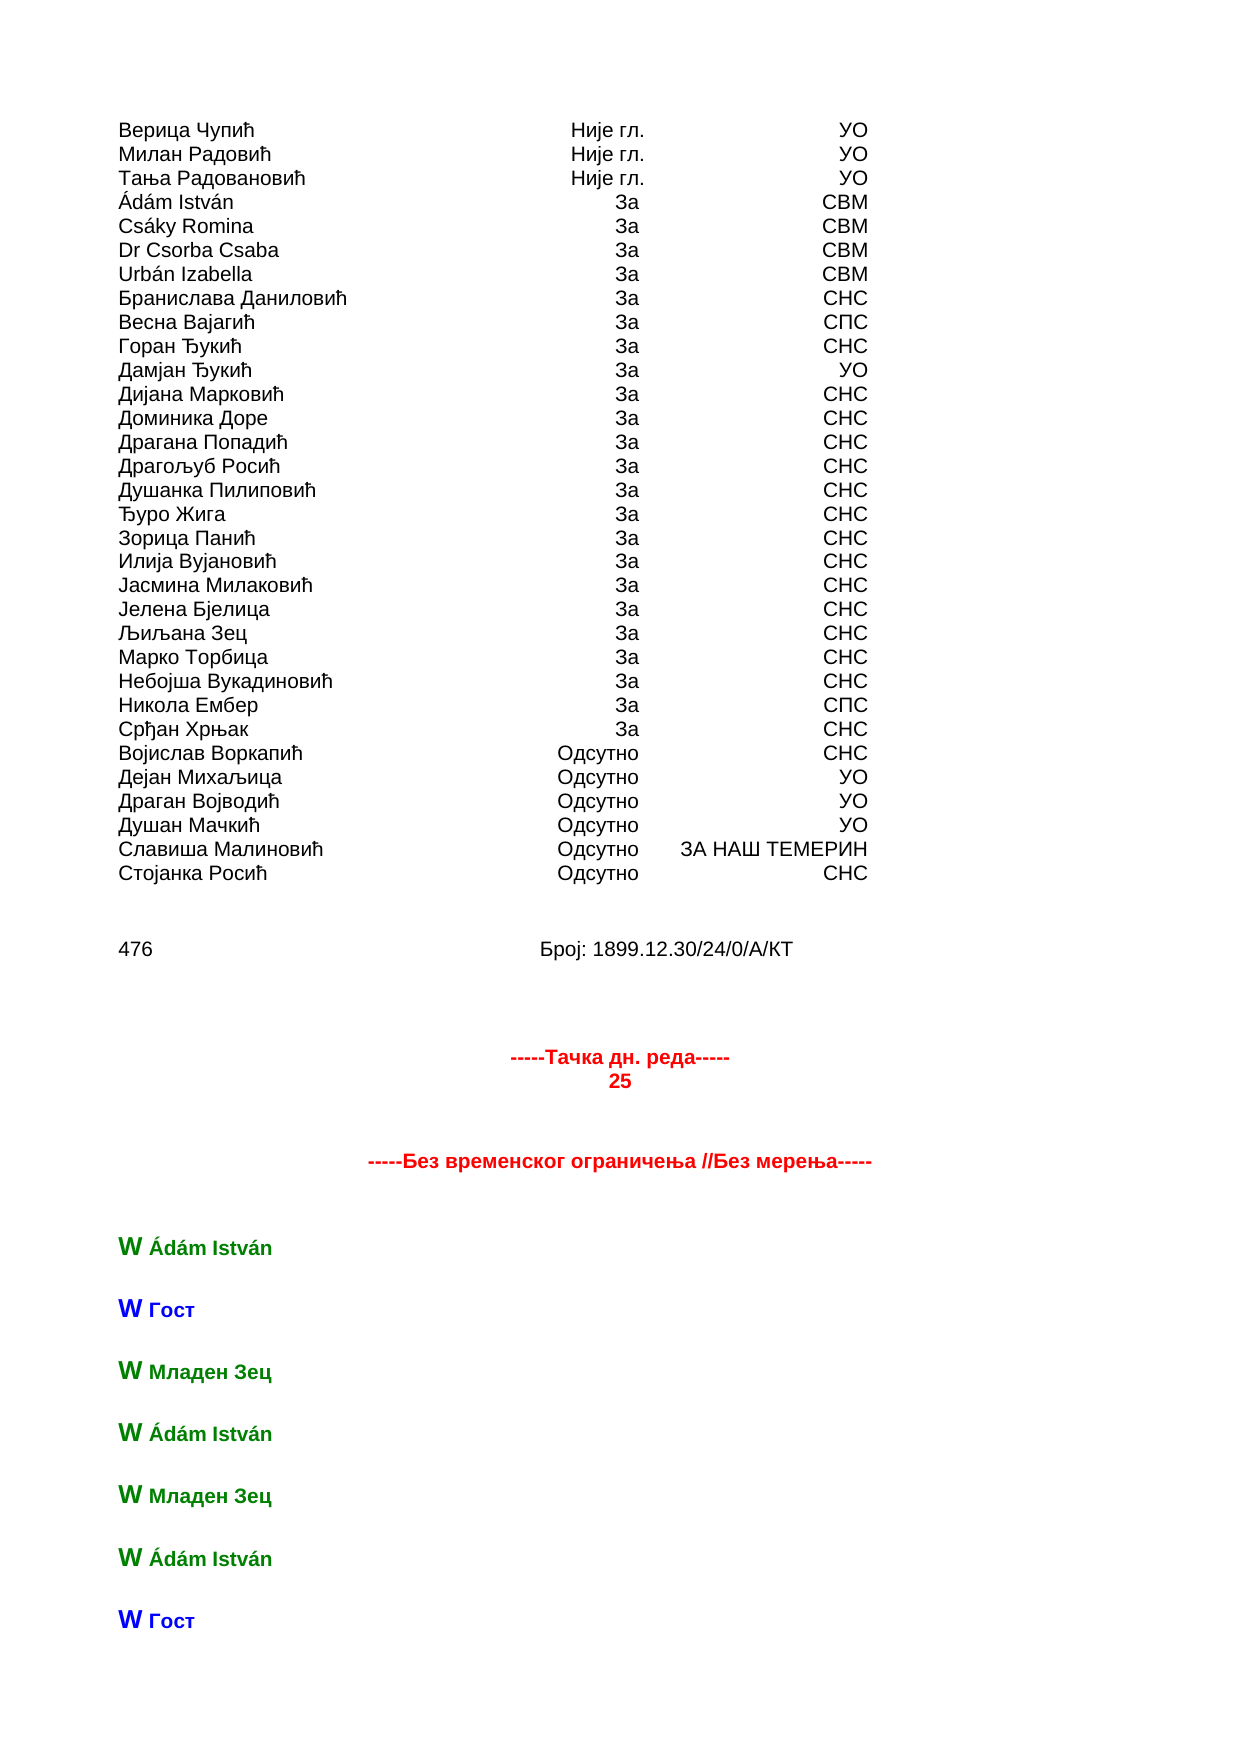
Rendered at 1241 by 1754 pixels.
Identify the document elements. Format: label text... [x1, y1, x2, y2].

text Илија Вујановић За СНС [118, 549, 1122, 573]
text Небојша Вукадиновић За СНС [118, 669, 1122, 693]
text Јелена Бјелица За СНС [118, 597, 1122, 621]
text Драган Војводић Одсутно УО [118, 789, 1122, 813]
text W Ádám István [118, 1539, 1122, 1573]
text Бранислава Даниловић За СНС [118, 286, 1122, 310]
text Стојанка Росић Одсутно СНС [118, 861, 1122, 885]
text 25 [118, 1069, 1122, 1093]
text Никола Ембер За СПС [118, 693, 1122, 717]
text W Гост [118, 1601, 1122, 1635]
text Доминика Доре За СНС [118, 406, 1122, 429]
text -----Тачка дн. реда----- [118, 1045, 1122, 1069]
text Милан Радовић Није гл. УО [118, 142, 1122, 166]
text Славиша Малиновић Одсутно ЗА НАШ ТЕМЕРИН [118, 837, 1122, 861]
text Зорица Панић За СНС [118, 525, 1122, 549]
text Ádám István За СВМ [118, 190, 1122, 214]
text Дамјан Ђукић За УО [118, 358, 1122, 382]
text Марко Торбица За СНС [118, 645, 1122, 669]
text -----Без временског ограничења //Без мерења----- [118, 1149, 1122, 1173]
text W Младен Зец [118, 1353, 1122, 1387]
text Дијана Марковић За СНС [118, 382, 1122, 406]
text Душанка Пилиповић За СНС [118, 477, 1122, 501]
text Горан Ђукић За СНС [118, 334, 1122, 358]
text Јасмина Милаковић За СНС [118, 573, 1122, 597]
text Драгољуб Росић За СНС [118, 453, 1122, 477]
text Душан Мачкић Одсутно УО [118, 813, 1122, 837]
text Срђан Хрњак За СНС [118, 717, 1122, 741]
text Војислав Воркапић Одсутно СНС [118, 741, 1122, 765]
text Верица Чупић Није гл. УО [118, 118, 1122, 142]
text W Гост [118, 1291, 1122, 1325]
text W Ádám István [118, 1229, 1122, 1263]
text Dr Csorba Csaba За СВМ [118, 238, 1122, 262]
text W Ádám István [118, 1415, 1122, 1449]
text Тања Радовановић Није гл. УО [118, 166, 1122, 190]
text Весна Вајагић За СПС [118, 310, 1122, 334]
text Ђуро Жига За СНС [118, 501, 1122, 525]
text Љиљана Зец За СНС [118, 621, 1122, 645]
text W Младен Зец [118, 1477, 1122, 1511]
text 476 Број: 1899.12.30/24/0/A/КТ [118, 937, 1122, 961]
text Urbán Izabella За СВМ [118, 262, 1122, 286]
text Дејан Михаљица Одсутно УО [118, 765, 1122, 789]
text Драгана Попадић За СНС [118, 429, 1122, 453]
text Csáky Romina За СВМ [118, 214, 1122, 238]
